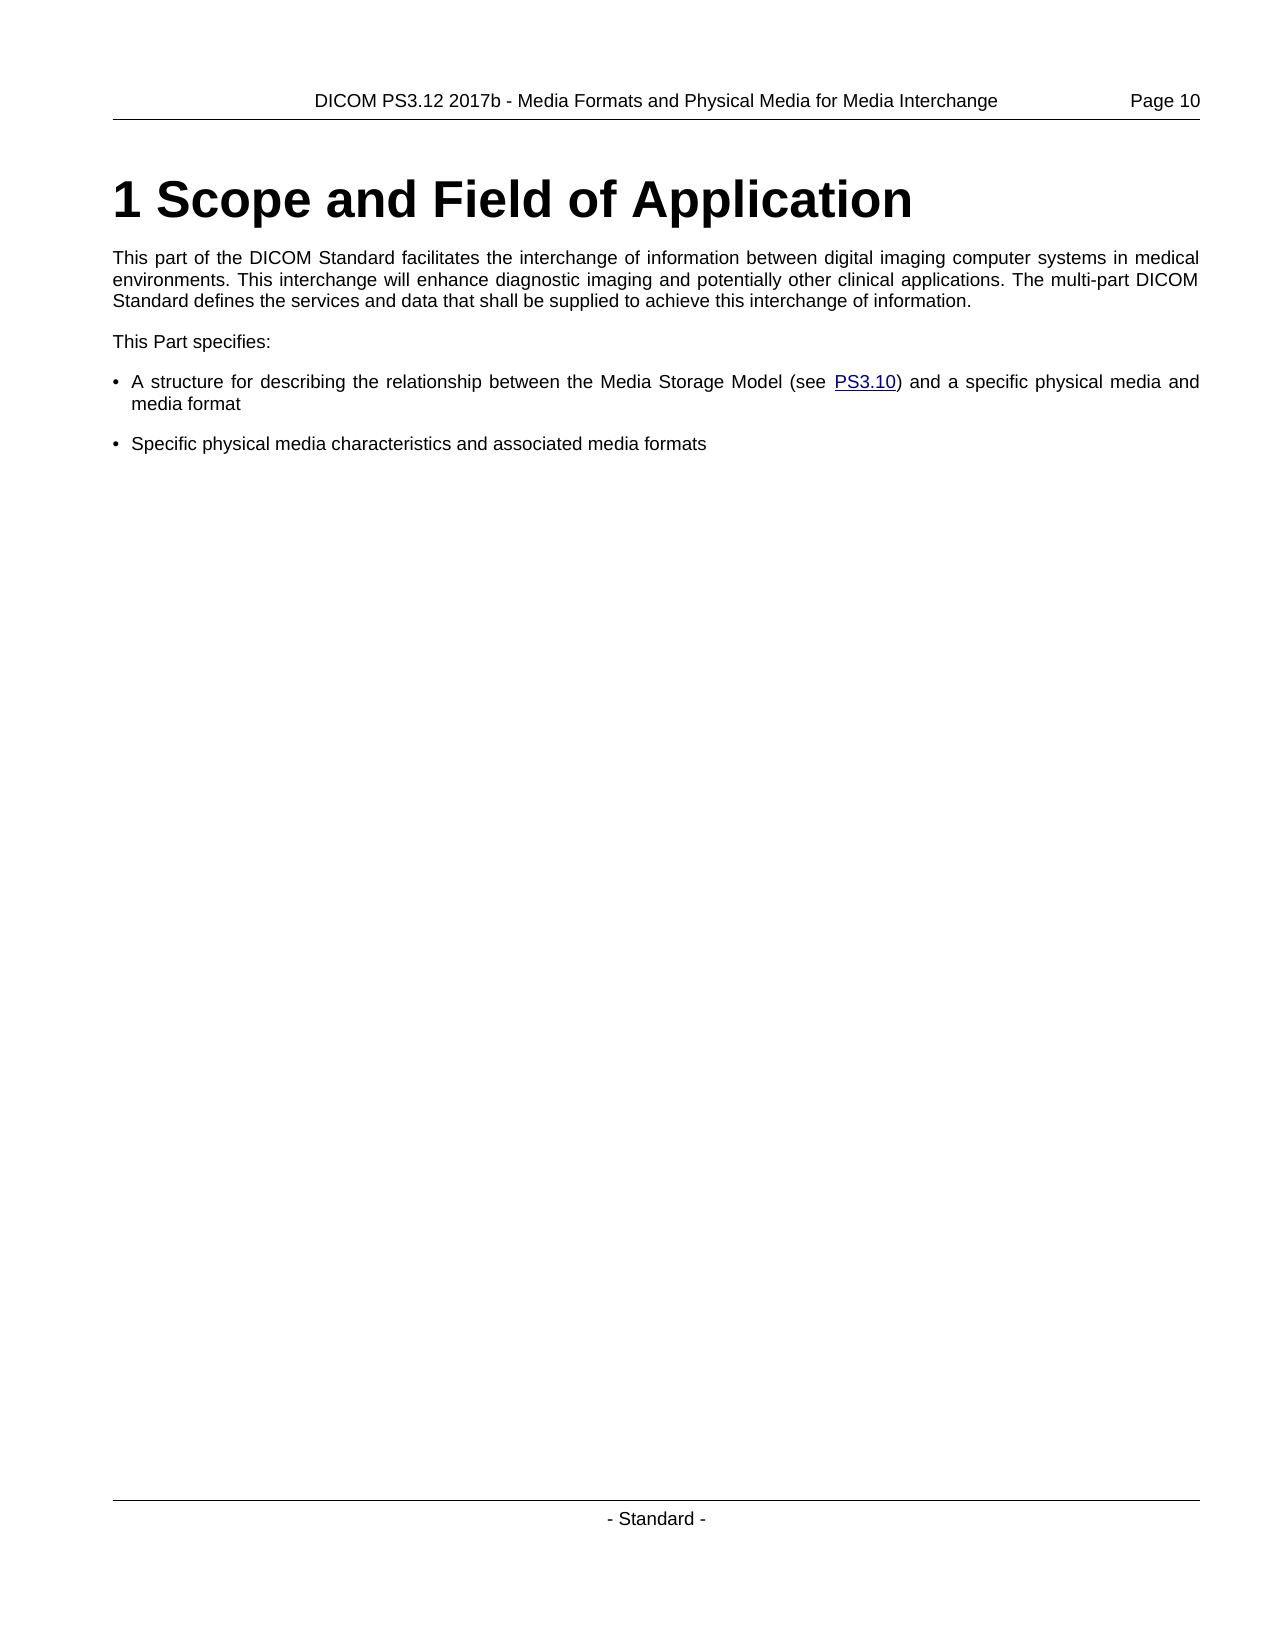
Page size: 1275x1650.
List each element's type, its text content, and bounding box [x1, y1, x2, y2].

list Specific physical media characteristics and associated media formats [112, 433, 1200, 454]
text 1 Scope and Field of Application [112, 169, 1200, 228]
text This Part specifies: [112, 331, 1200, 352]
text This part of the DICOM Standard facilitates the interchange of information between digital imaging computer systems in medical environments. This interchange will enhance diagnostic imaging and potentially other clinical applications. The multi-part DICOM Standard defines the services and data that shall be supplied to achieve this interchange of information. [112, 247, 1200, 312]
list A structure for describing the relationship between the Media Storage Model (see PS3.10) and a specific physical media and media format [112, 371, 1200, 414]
